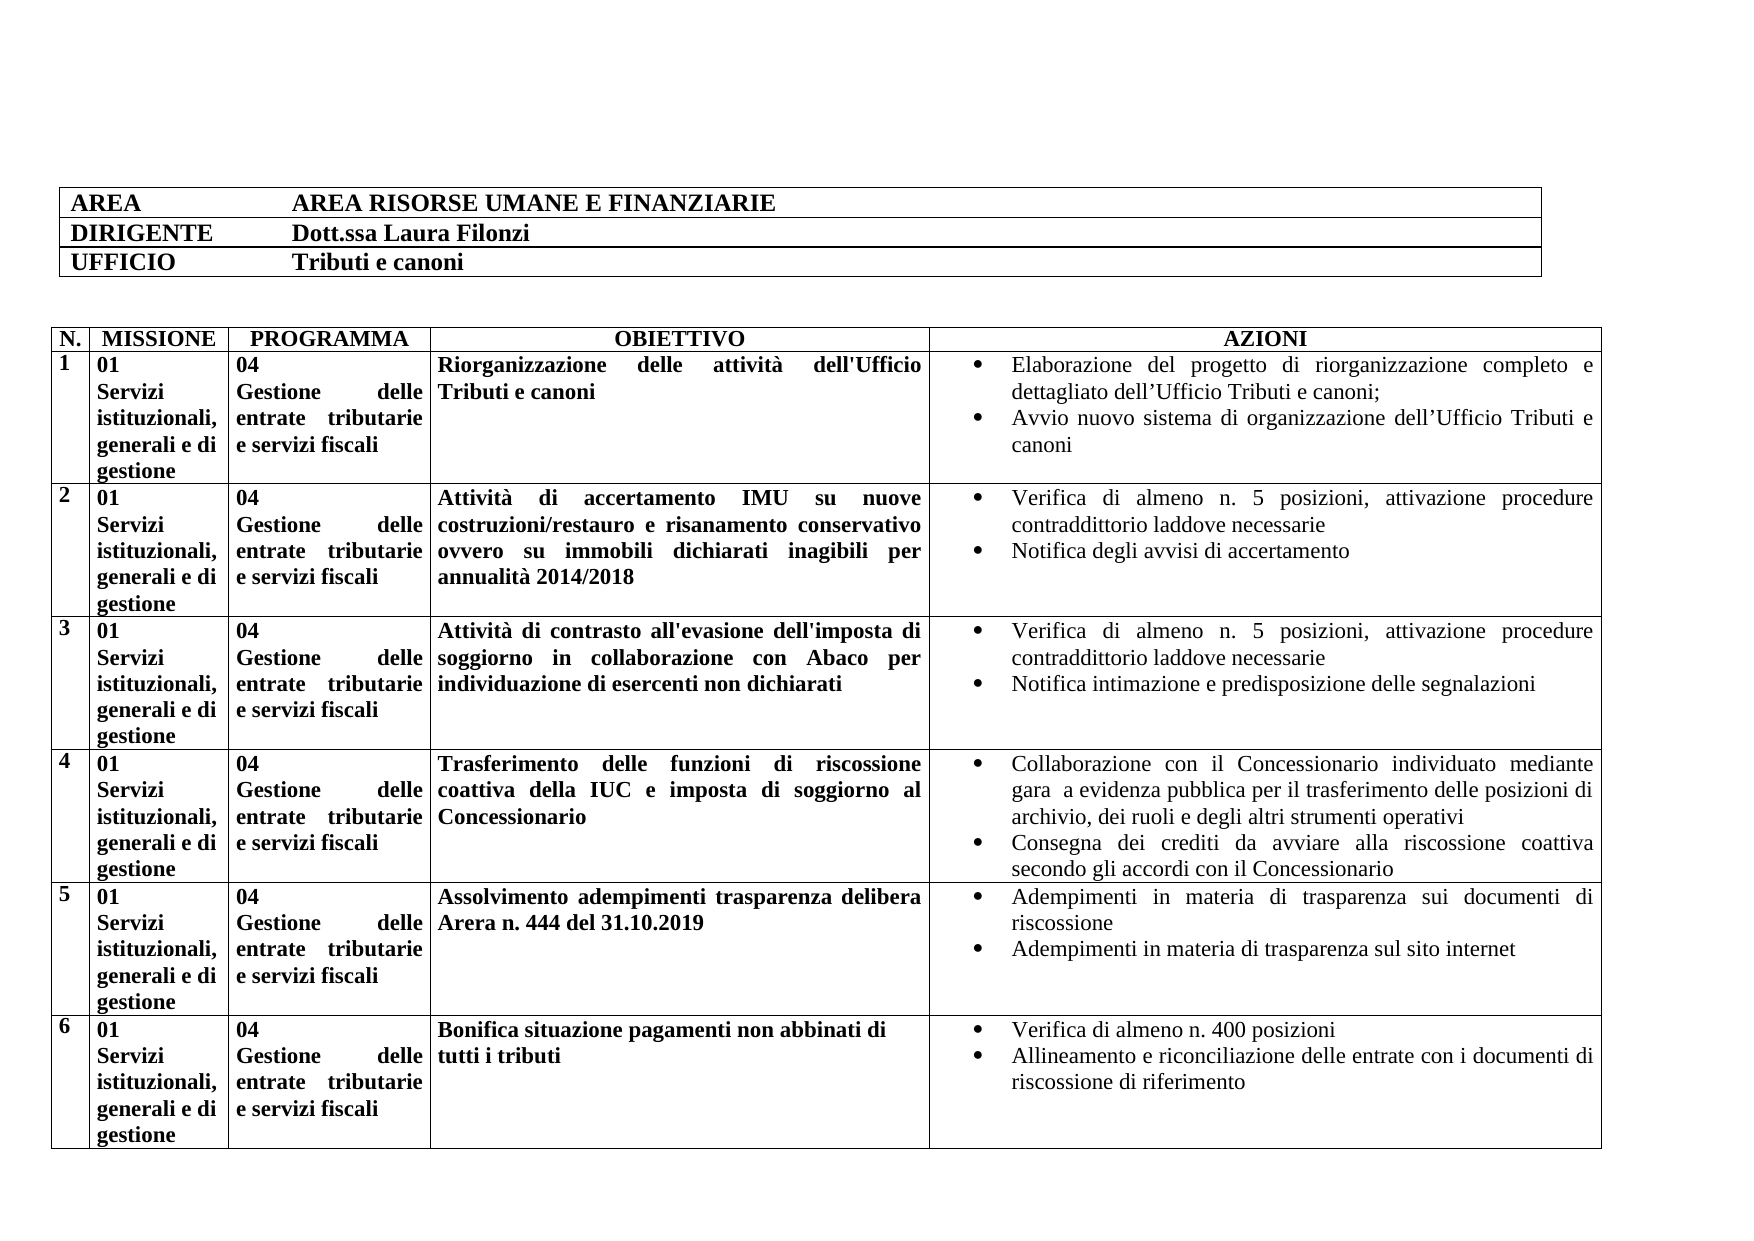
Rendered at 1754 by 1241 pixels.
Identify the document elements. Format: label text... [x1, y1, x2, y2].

table_cell 01 Servizi istituzionali, generali e di gestione [90, 750, 228, 882]
table_cell Verifica di almeno n. 5 posizioni, attivazione procedure contraddittorio laddove necessarie Notifica degli avvisi di accertamento [930, 484, 1601, 616]
table_cell 04 Gestione delle entrate tributarie e servizi fiscali [229, 750, 430, 882]
table_cell Riorganizzazione delle attività dell'Ufficio Tributi e canoni [431, 352, 929, 483]
table_cell Verifica di almeno n. 400 posizioni Allineamento e riconciliazione delle entrate con i documenti di riscossione di riferimento [930, 1016, 1601, 1147]
table_cell 01 Servizi istituzionali, generali e di gestione [90, 883, 228, 1014]
table_cell 4 [52, 750, 89, 882]
table_cell 01 Servizi istituzionali, generali e di gestione [90, 352, 228, 483]
table_cell Collaborazione con il Concessionario individuato mediante gara a evidenza pubblica per il trasferimento delle posizioni di archivio, dei ruoli e degli altri strumenti operativi Consegna dei crediti da avviare alla riscossione coattiva secondo gli accordi con il Concessionario [930, 750, 1601, 882]
table_header AREA AREA RISORSE UMANE E FINANZIARIE [60, 188, 1541, 217]
table_cell Trasferimento delle funzioni di riscossione coattiva della IUC e imposta di soggiorno al Concessionario [431, 750, 929, 882]
table_cell Verifica di almeno n. 5 posizioni, attivazione procedure contraddittorio laddove necessarie Notifica intimazione e predisposizione delle segnalazioni [930, 617, 1601, 749]
table_header MISSIONE [90, 328, 228, 351]
table_cell 5 [52, 883, 89, 1014]
table_cell 04 Gestione delle entrate tributarie e servizi fiscali [229, 617, 430, 749]
table_cell UFFICIO Tributi e canoni [60, 248, 1541, 276]
table_cell 6 [52, 1016, 89, 1147]
table_cell Bonifica situazione pagamenti non abbinati di tutti i tributi [431, 1016, 929, 1147]
table_header N. [52, 328, 89, 351]
table_cell 04 Gestione delle entrate tributarie e servizi fiscali [229, 883, 430, 1014]
table_cell 04 Gestione delle entrate tributarie e servizi fiscali [229, 484, 430, 616]
table_cell 1 [52, 352, 89, 483]
table_cell Elaborazione del progetto di riorganizzazione completo e dettagliato dell’Ufficio Tributi e canoni; Avvio nuovo sistema di organizzazione dell’Ufficio Tributi e canoni [930, 352, 1601, 483]
table_cell 01 Servizi istituzionali, generali e di gestione [90, 484, 228, 616]
table_cell 2 [52, 484, 89, 616]
table_cell 3 [52, 617, 89, 749]
table_cell Adempimenti in materia di trasparenza sui documenti di riscossione Adempimenti in materia di trasparenza sul sito internet [930, 883, 1601, 1014]
table_cell Attività di accertamento IMU su nuove costruzioni/restauro e risanamento conservativo ovvero su immobili dichiarati inagibili per annualità 2014/2018 [431, 484, 929, 616]
table_header AZIONI [930, 328, 1601, 351]
table_cell Assolvimento adempimenti trasparenza delibera Arera n. 444 del 31.10.2019 [431, 883, 929, 1014]
table_header OBIETTIVO [431, 328, 929, 351]
table_header PROGRAMMA [229, 328, 430, 351]
table_cell 01 Servizi istituzionali, generali e di gestione [90, 1016, 228, 1147]
table_cell DIRIGENTE Dott.ssa Laura Filonzi [60, 218, 1541, 246]
table_cell Attività di contrasto all'evasione dell'imposta di soggiorno in collaborazione con Abaco per individuazione di esercenti non dichiarati [431, 617, 929, 749]
table_cell 04 Gestione delle entrate tributarie e servizi fiscali [229, 1016, 430, 1147]
table_cell 04 Gestione delle entrate tributarie e servizi fiscali [229, 352, 430, 483]
table_cell 01 Servizi istituzionali, generali e di gestione [90, 617, 228, 749]
